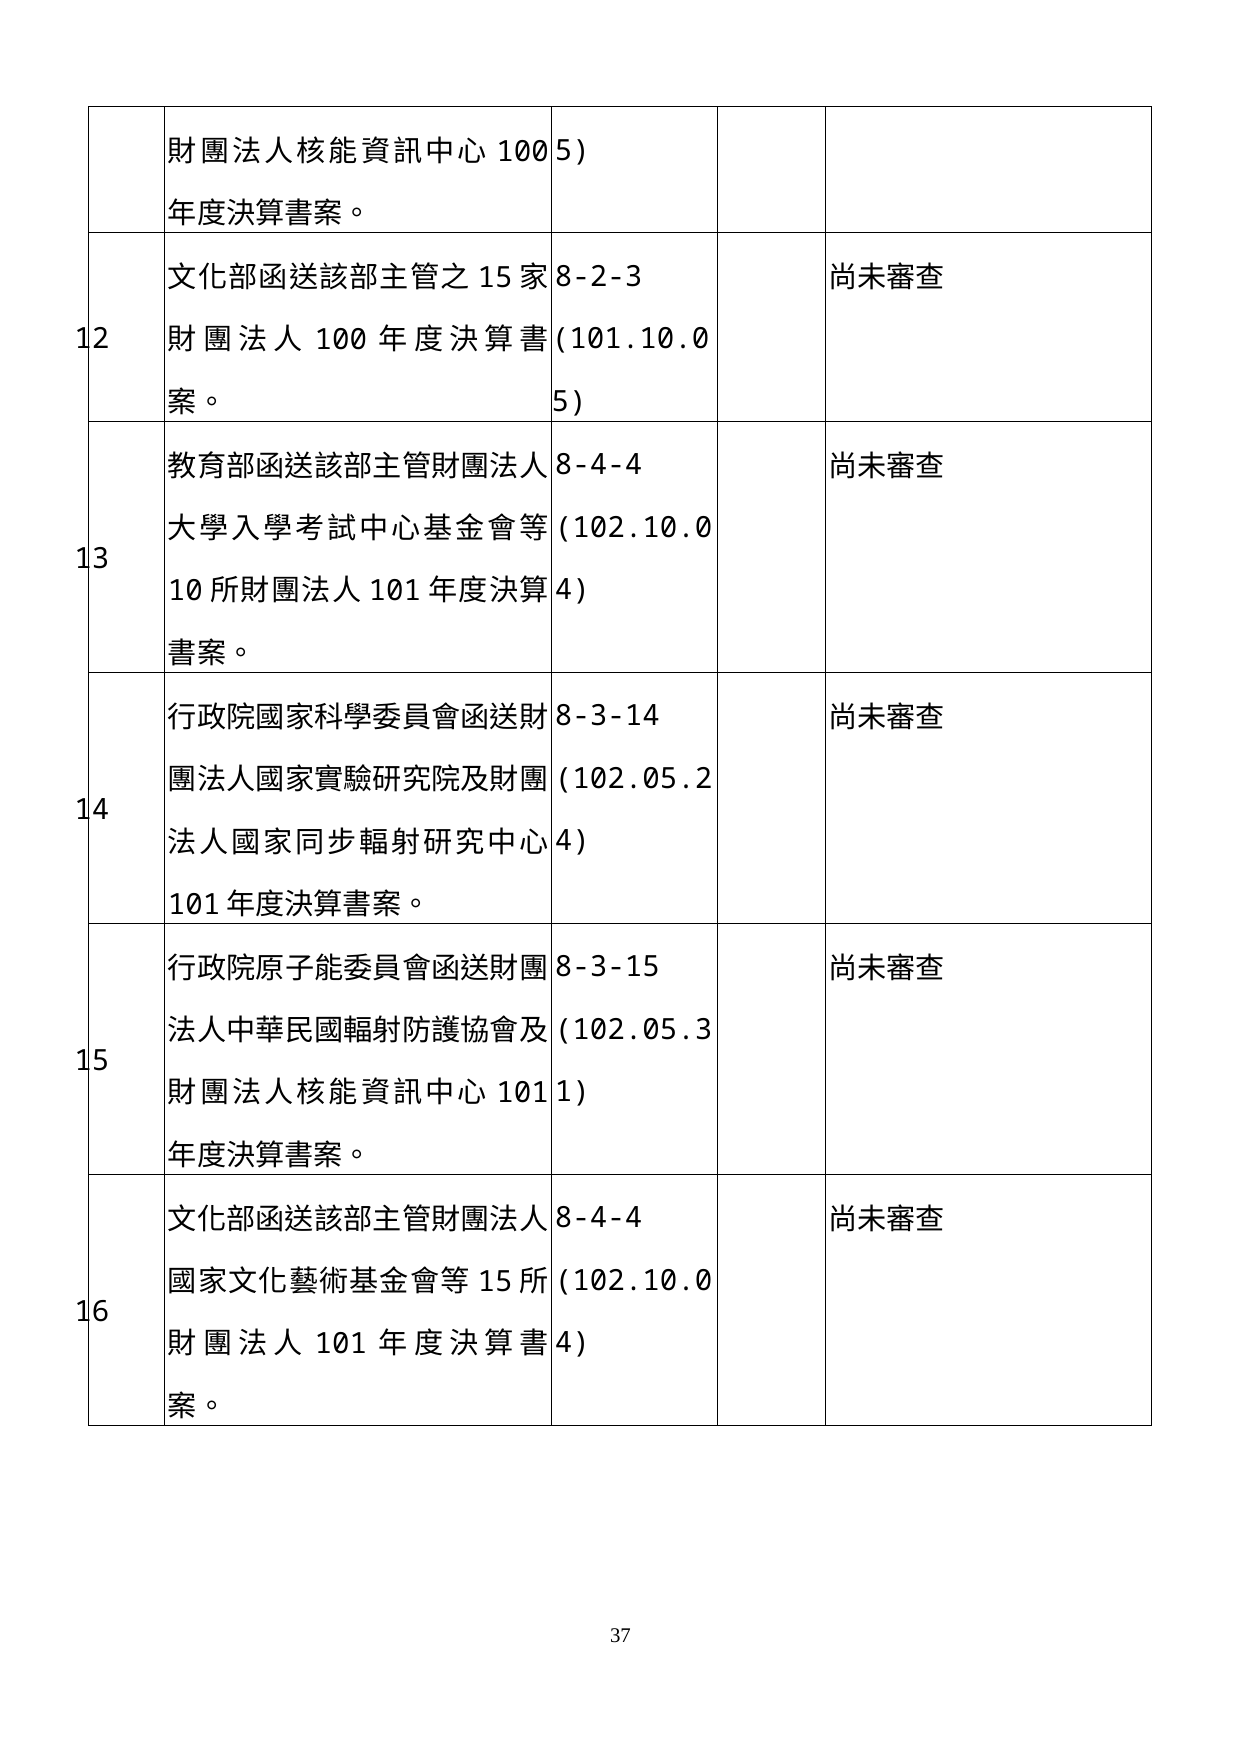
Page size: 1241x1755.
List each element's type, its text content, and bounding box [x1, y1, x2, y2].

table_cell 財團法人核能資訊中心100年度決算書案。 [165, 107, 551, 232]
table_cell [89, 233, 164, 421]
table_cell 8-4-4 (102.10.04) [552, 1175, 717, 1425]
table_cell [718, 107, 825, 232]
table_cell 行政院原子能委員會函送財團法人中華民國輻射防護協會及財團法人核能資訊中心101年度決算書案。 [165, 924, 551, 1174]
table_cell [826, 107, 1151, 232]
table_cell 8-2-3 (101.10.05) [552, 233, 717, 421]
table_cell 尚未審查 [826, 422, 1151, 672]
table_cell [89, 673, 164, 923]
table_cell 尚未審查 [826, 673, 1151, 923]
table_cell 教育部函送該部主管財團法人大學入學考試中心基金會等10所財團法人101年度決算書案。 [165, 422, 551, 672]
table_cell [718, 422, 825, 672]
table_cell [718, 924, 825, 1174]
table_cell 8-3-15 (102.05.31) [552, 924, 717, 1174]
table_cell 8-3-14 (102.05.24) [552, 673, 717, 923]
table_cell 尚未審查 [826, 233, 1151, 421]
table_cell [89, 107, 164, 232]
table_cell [89, 422, 164, 672]
table_cell [718, 233, 825, 421]
table_cell [89, 924, 164, 1174]
table_cell [718, 1175, 825, 1425]
table_cell 5) [552, 107, 717, 232]
table_cell 尚未審查 [826, 924, 1151, 1174]
table_cell 文化部函送該部主管財團法人國家文化藝術基金會等15所財團法人101年度決算書案。 [165, 1175, 551, 1425]
table_cell 8-4-4 (102.10.04) [552, 422, 717, 672]
table_cell 尚未審查 [826, 1175, 1151, 1425]
table_cell [89, 1175, 164, 1425]
table_cell 文化部函送該部主管之15家財團法人100年度決算書案。 [165, 233, 551, 421]
table_cell [718, 673, 825, 923]
table_cell 行政院國家科學委員會函送財團法人國家實驗研究院及財團法人國家同步輻射研究中心101年度決算書案。 [165, 673, 551, 923]
